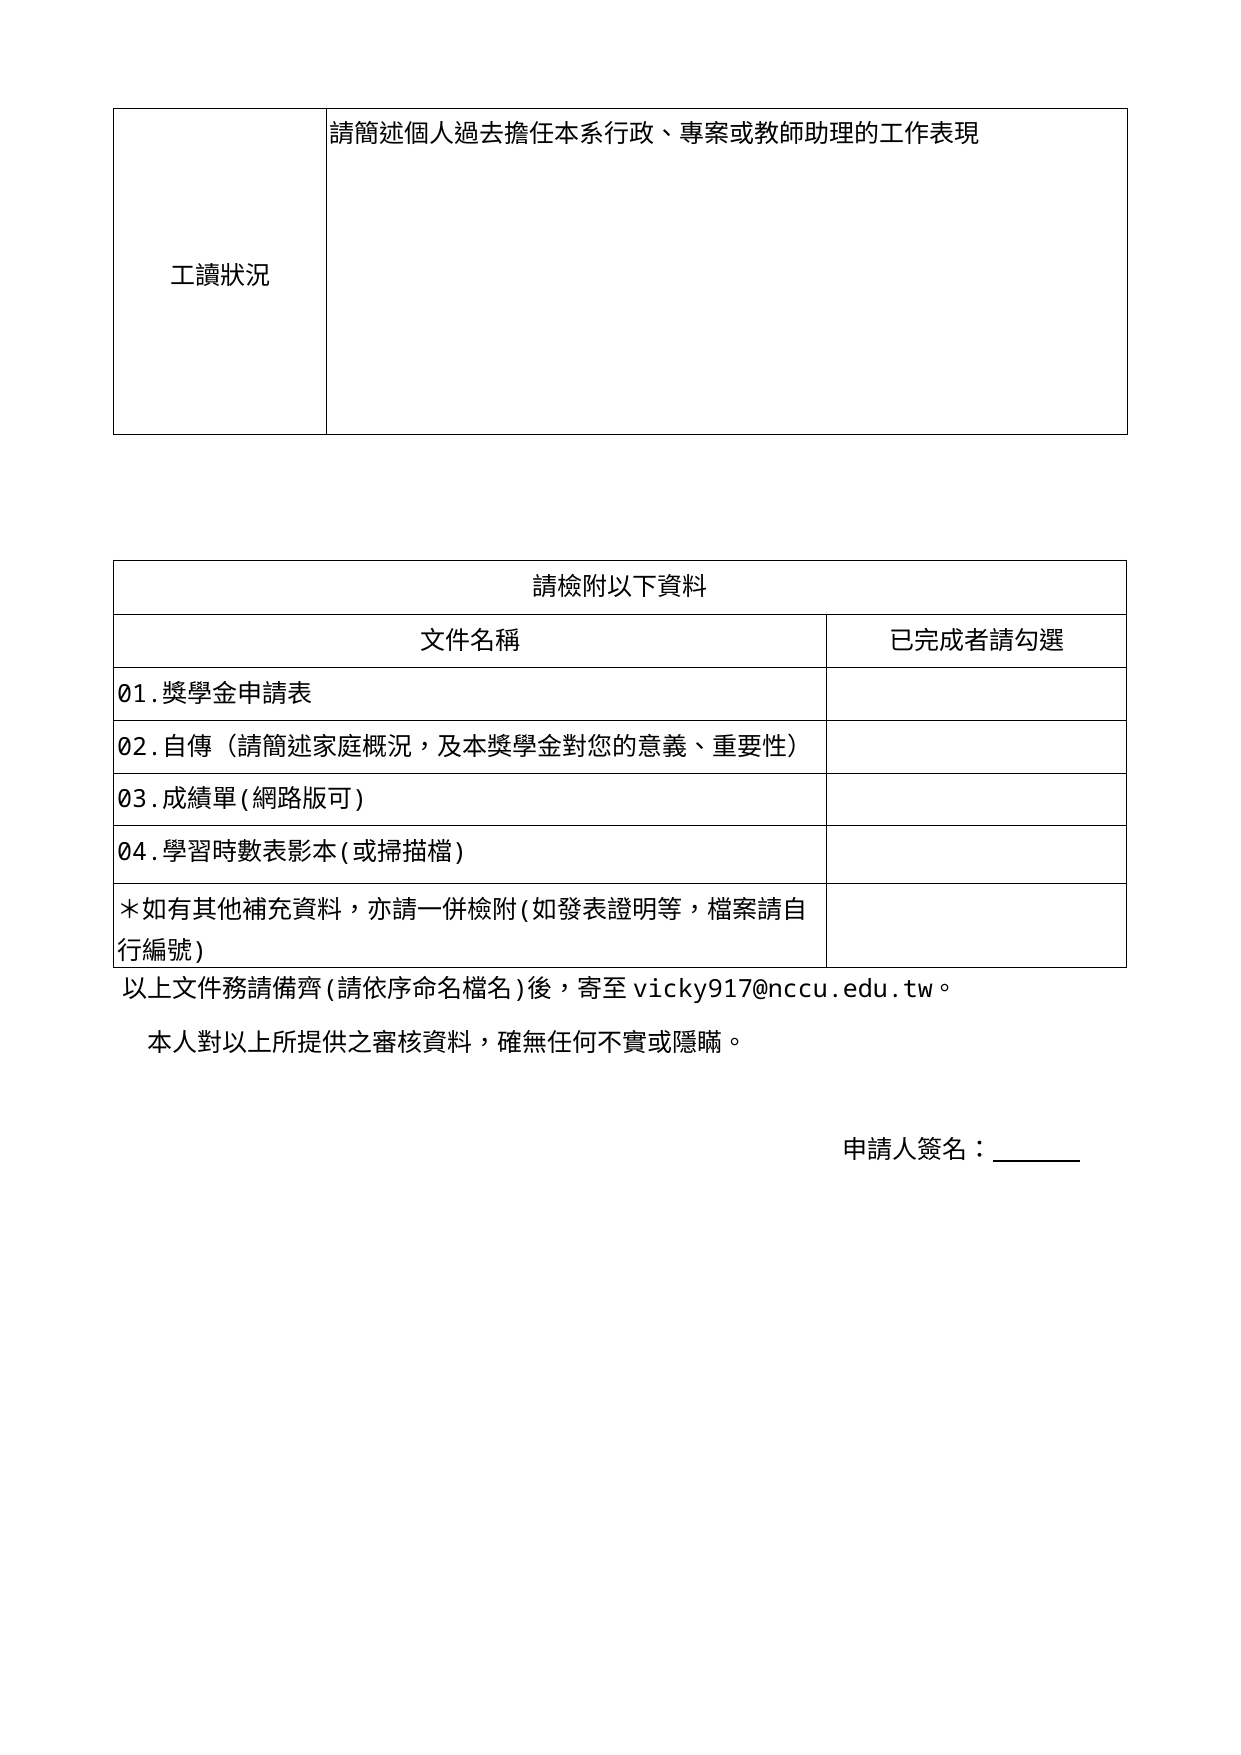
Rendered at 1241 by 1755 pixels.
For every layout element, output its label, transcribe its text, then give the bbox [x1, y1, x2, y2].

text 本人對以上所提供之審核資料，確無任何不實或隱瞞。 [148, 1004, 1093, 1058]
table_cell ＊如有其他補充資料，亦請一併檢附(如發表證明等，檔案請自行編號) [114, 884, 826, 967]
table_header 請檢附以下資料 [114, 561, 1126, 614]
text 以上文件務請備齊(請依序命名檔名)後，寄至vicky917@nccu.edu.tw。 [123, 968, 1093, 1004]
table_cell [827, 721, 1126, 772]
table_cell 03.成績單(網路版可) [114, 774, 826, 825]
table_cell 02.自傳（請簡述家庭概況，及本獎學金對您的意義、重要性） [114, 721, 826, 772]
text 申請人簽名： [148, 1113, 1093, 1167]
table_cell 文件名稱 [114, 615, 826, 667]
table_cell [827, 668, 1126, 719]
table_cell 請簡述個人過去擔任本系行政、專案或教師助理的工作表現 [327, 109, 1127, 433]
table_cell 01.獎學金申請表 [114, 668, 826, 719]
table_cell 已完成者請勾選 [827, 615, 1126, 667]
table_cell 工讀狀況 [114, 109, 326, 433]
table_cell [827, 774, 1126, 825]
table_cell [827, 826, 1126, 883]
table_cell [827, 884, 1126, 967]
table_cell 04.學習時數表影本(或掃描檔) [114, 826, 826, 883]
